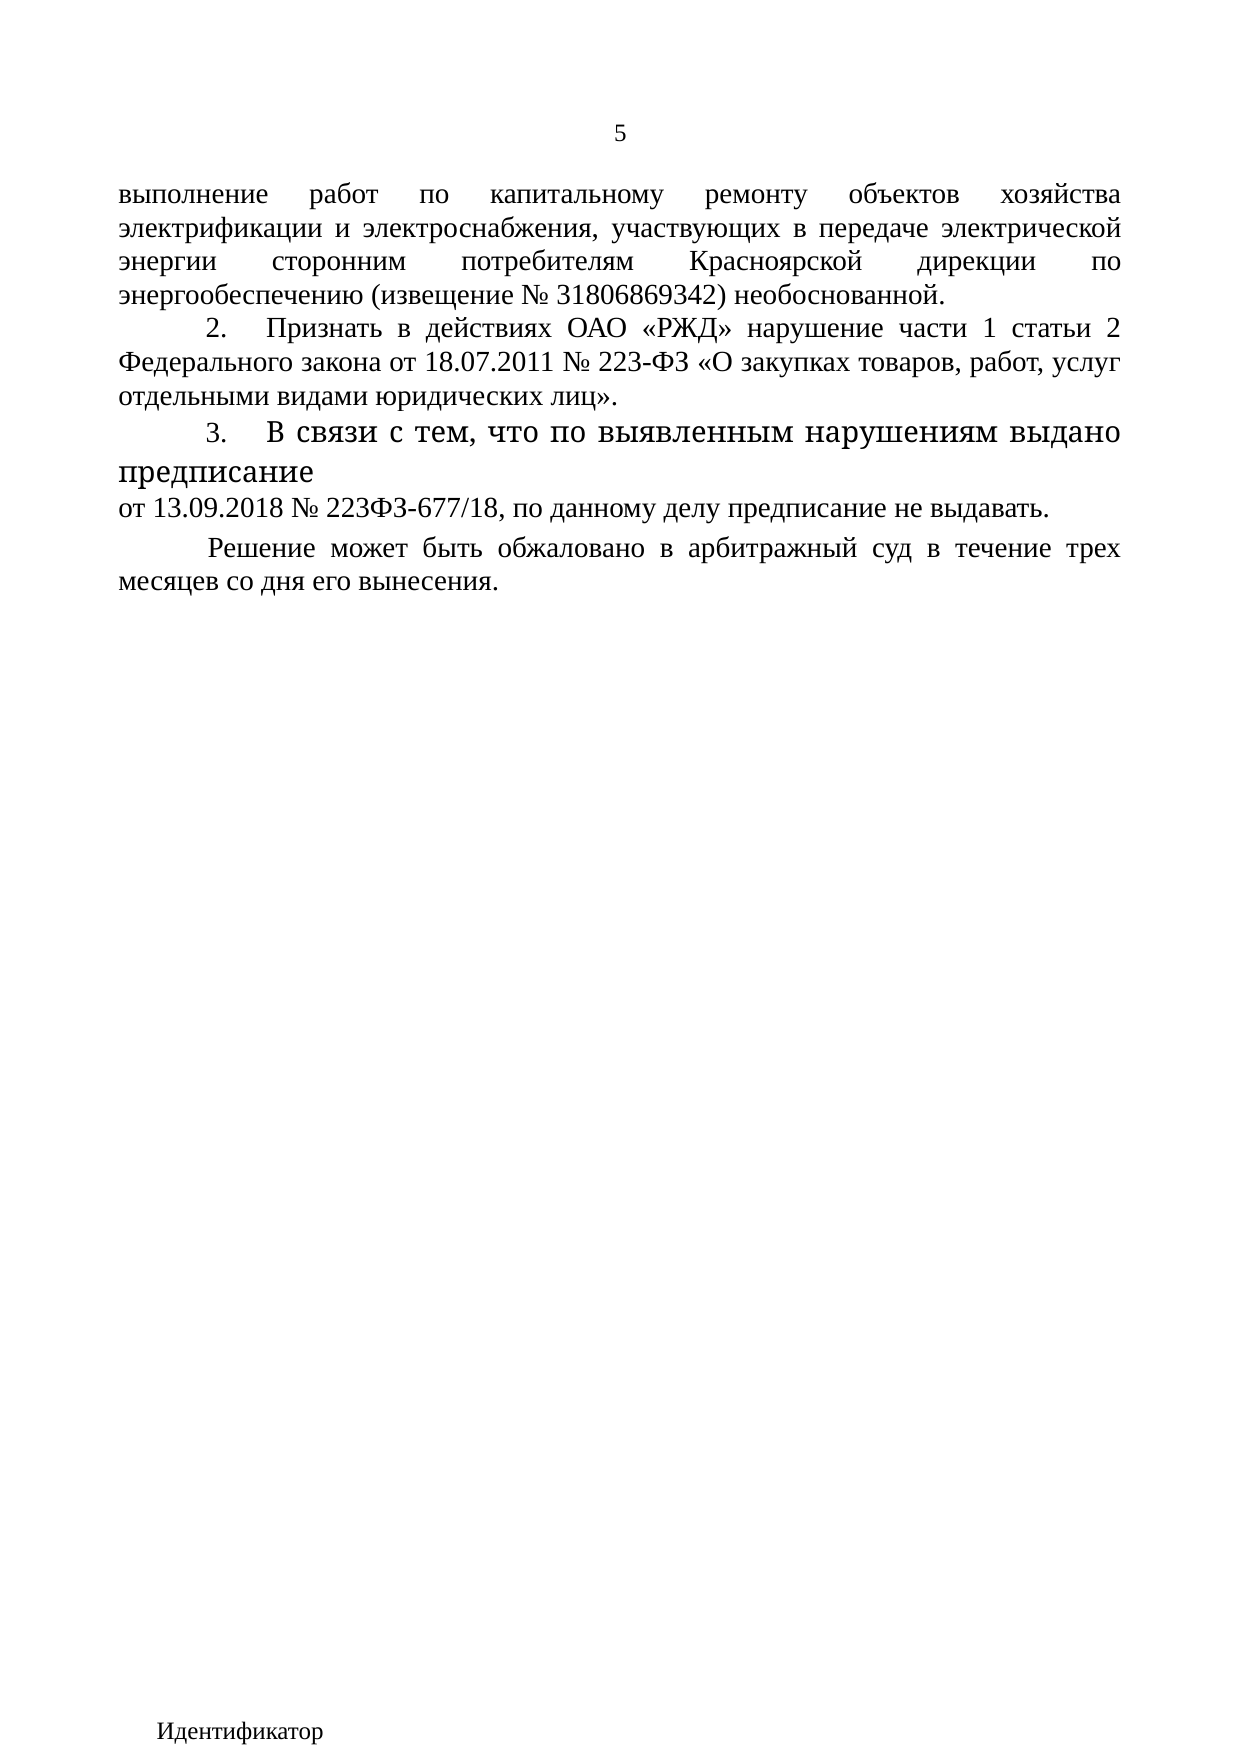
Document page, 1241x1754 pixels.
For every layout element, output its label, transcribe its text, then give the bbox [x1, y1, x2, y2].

list от 13.09.2018 № 223ФЗ-677/18, по данному делу предписание не выдавать. [118, 491, 1122, 524]
list В связи с тем, что по выявленным нарушениям выдано предписание [118, 411, 1122, 491]
text Решение может быть обжаловано в арбитражный суд в течение трех месяцев со дня его вынесения. [118, 530, 1122, 597]
list выполнение работ по капитальному ремонту объектов хозяйства электрификации и электроснабжения, участвующих в передаче электрической энергии сторонним потребителям Красноярской дирекции по энергообеспечению (извещение № 31806869342) необоснованной. [118, 176, 1122, 311]
list Признать в действиях ОАО «РЖД» нарушение части 1 статьи 2 Федерального закона от 18.07.2011 № 223-ФЗ «О закупках товаров, работ, услуг отдельными видами юридических лиц». [118, 311, 1122, 411]
